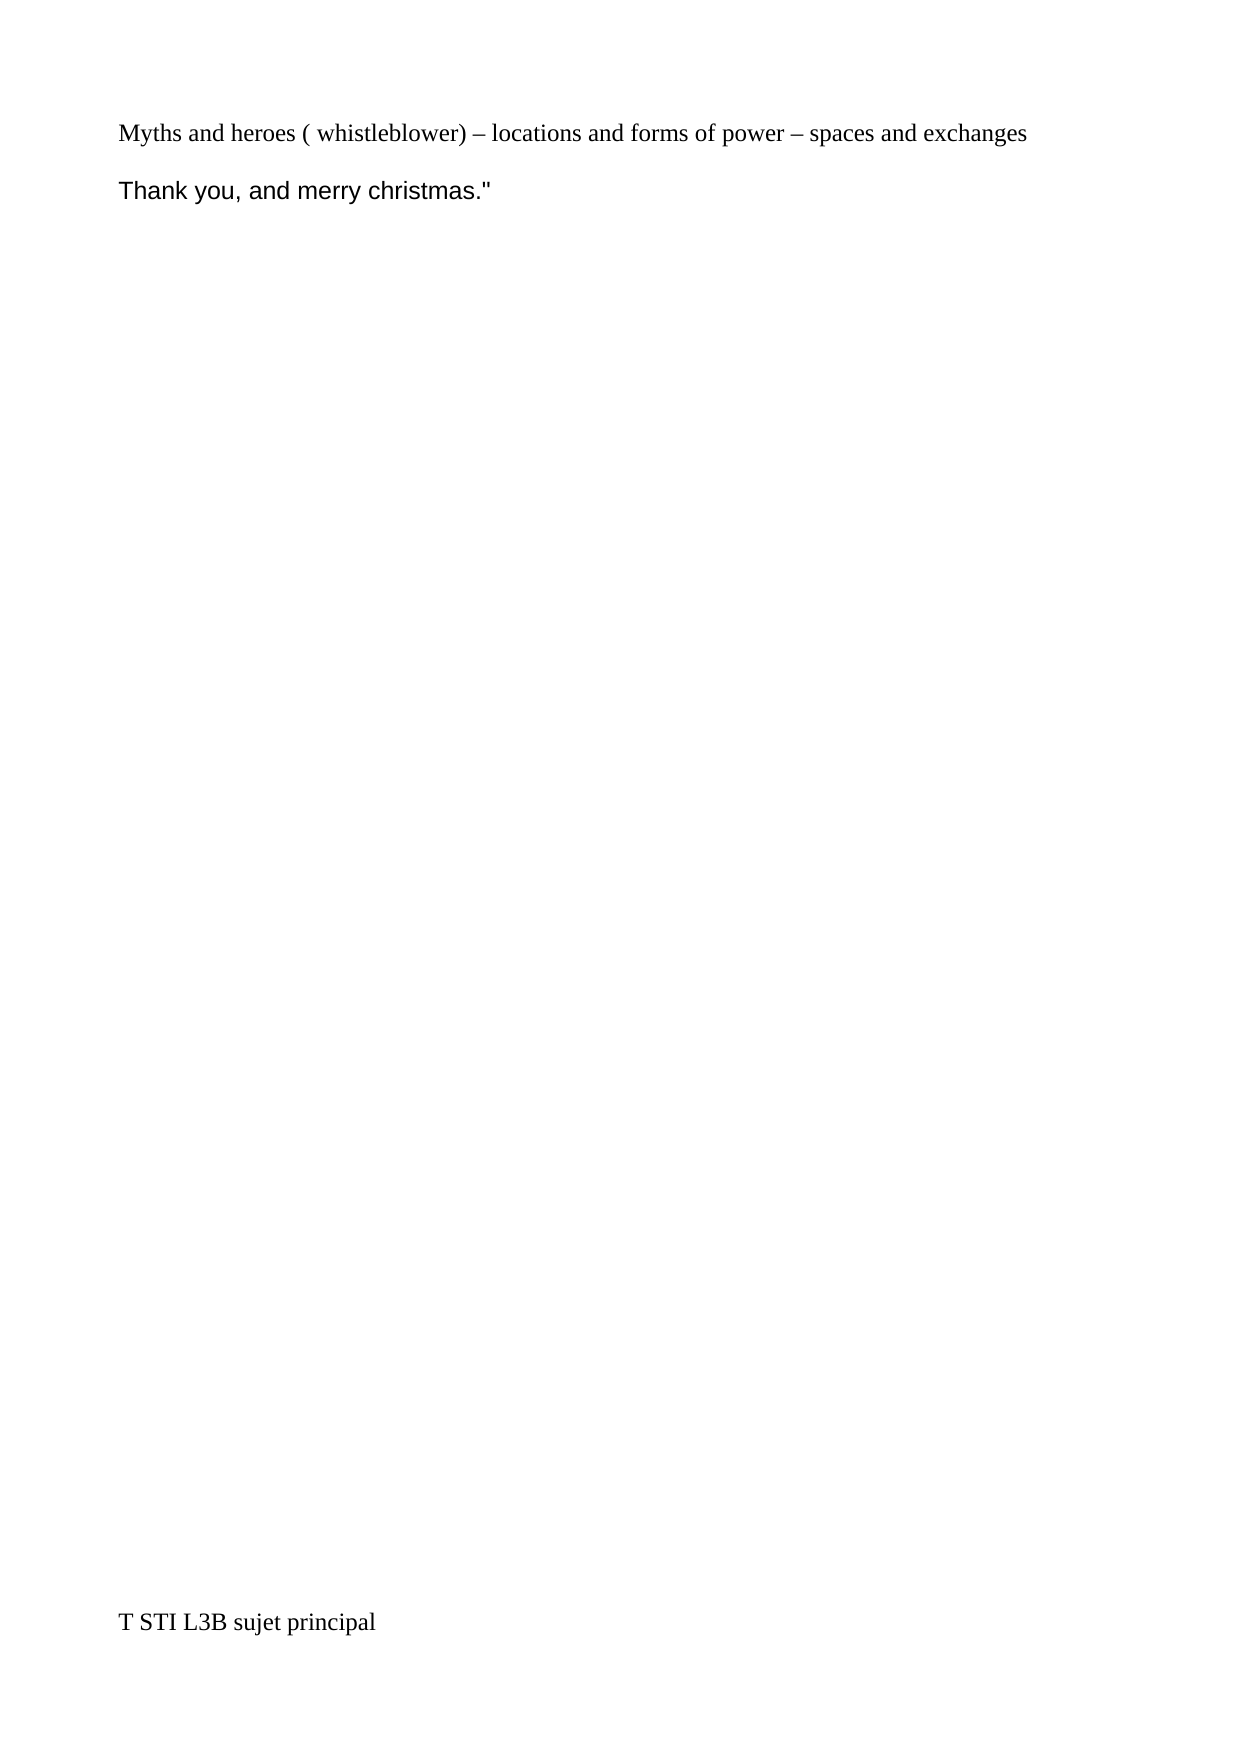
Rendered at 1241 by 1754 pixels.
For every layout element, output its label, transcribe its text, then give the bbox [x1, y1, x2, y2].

text Thank you, and merry christmas." [118, 176, 1122, 205]
